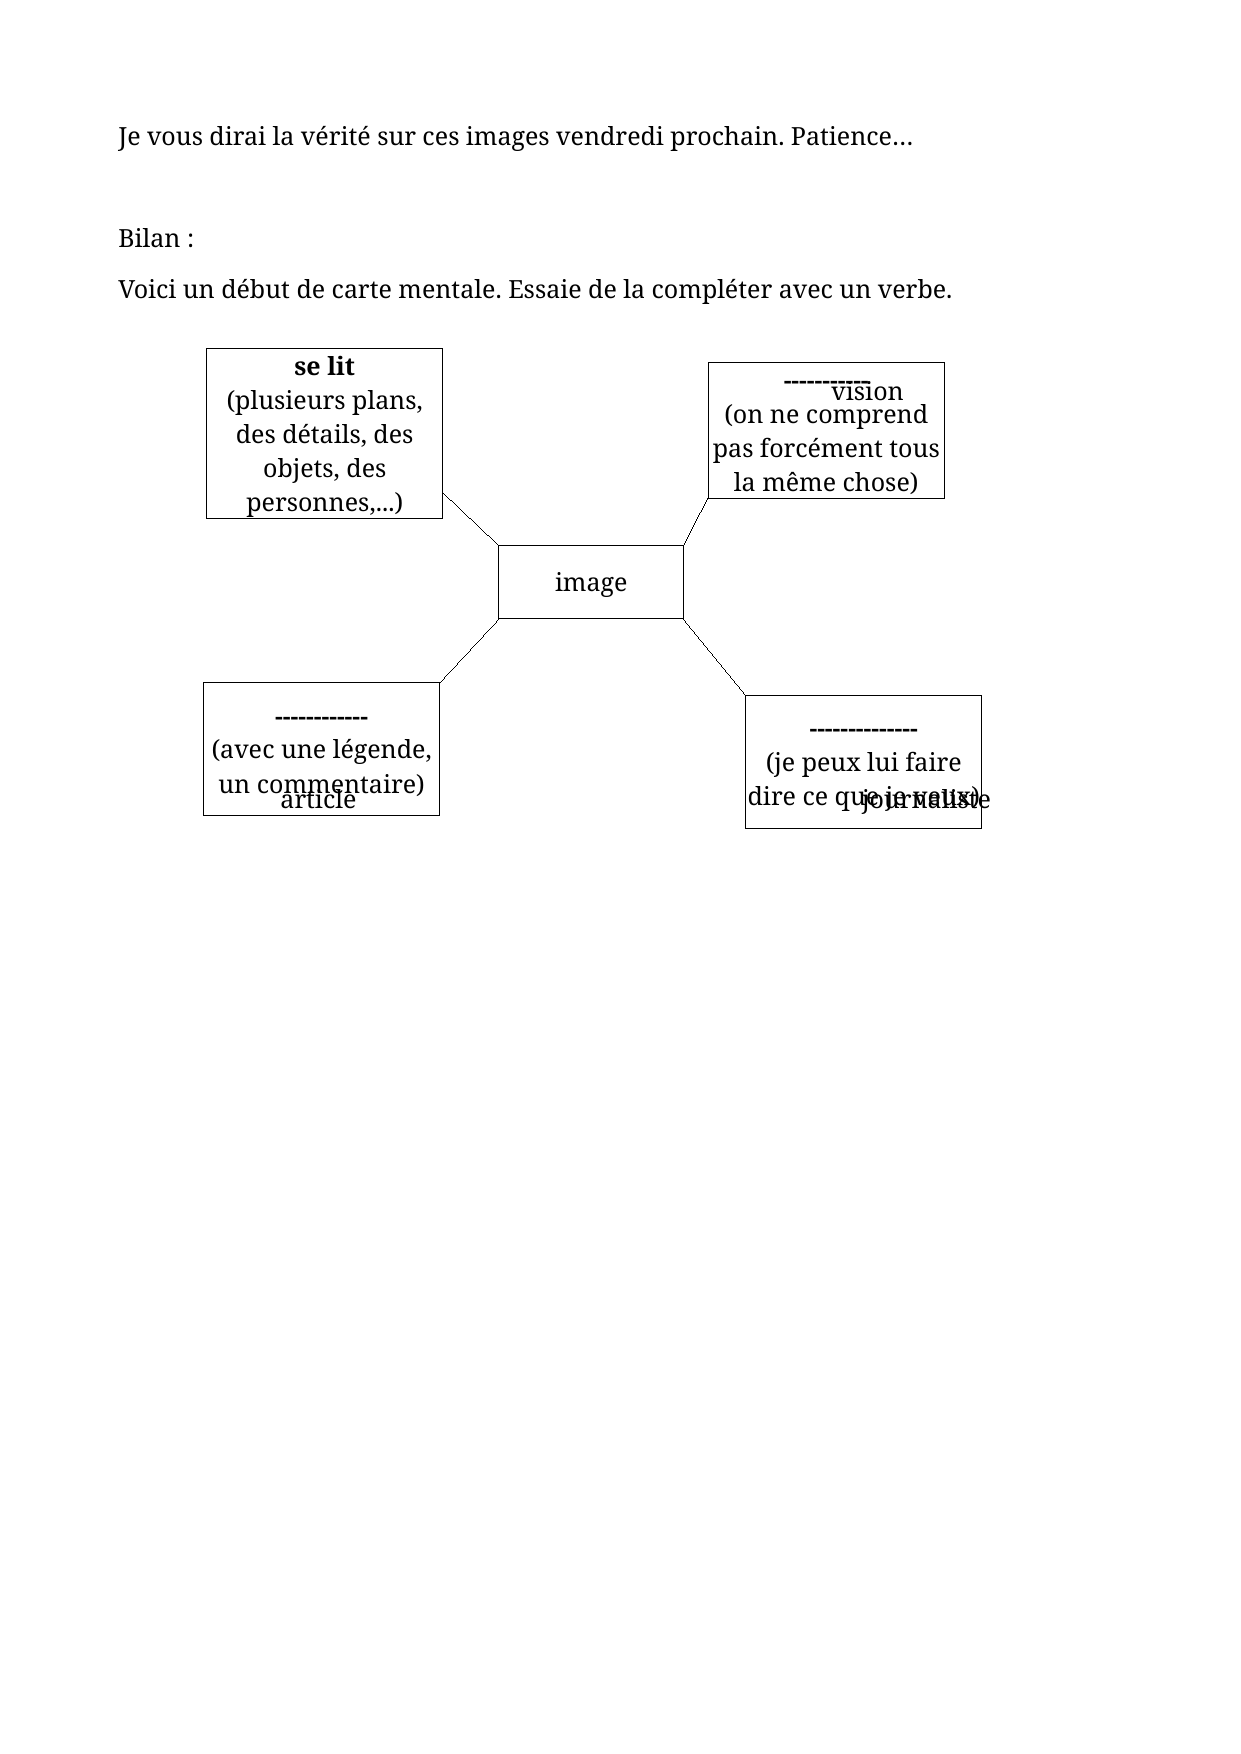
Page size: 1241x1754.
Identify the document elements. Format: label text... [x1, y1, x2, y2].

text article journaliste [204, 782, 439, 815]
text vision [709, 373, 944, 407]
text vision [945, 373, 1122, 407]
text vision [207, 373, 442, 407]
text article journaliste [440, 782, 745, 816]
text vision [118, 373, 206, 407]
text Voici un début de carte mentale. Essaie de la compléter avec un verbe. [118, 271, 1122, 305]
text article journaliste [118, 782, 203, 816]
text article journaliste [746, 782, 981, 816]
text Bilan : [118, 220, 1122, 254]
text article journaliste [982, 782, 1122, 816]
text vision [443, 373, 708, 407]
text Je vous dirai la vérité sur ces images vendredi prochain. Patience… [118, 118, 1122, 152]
